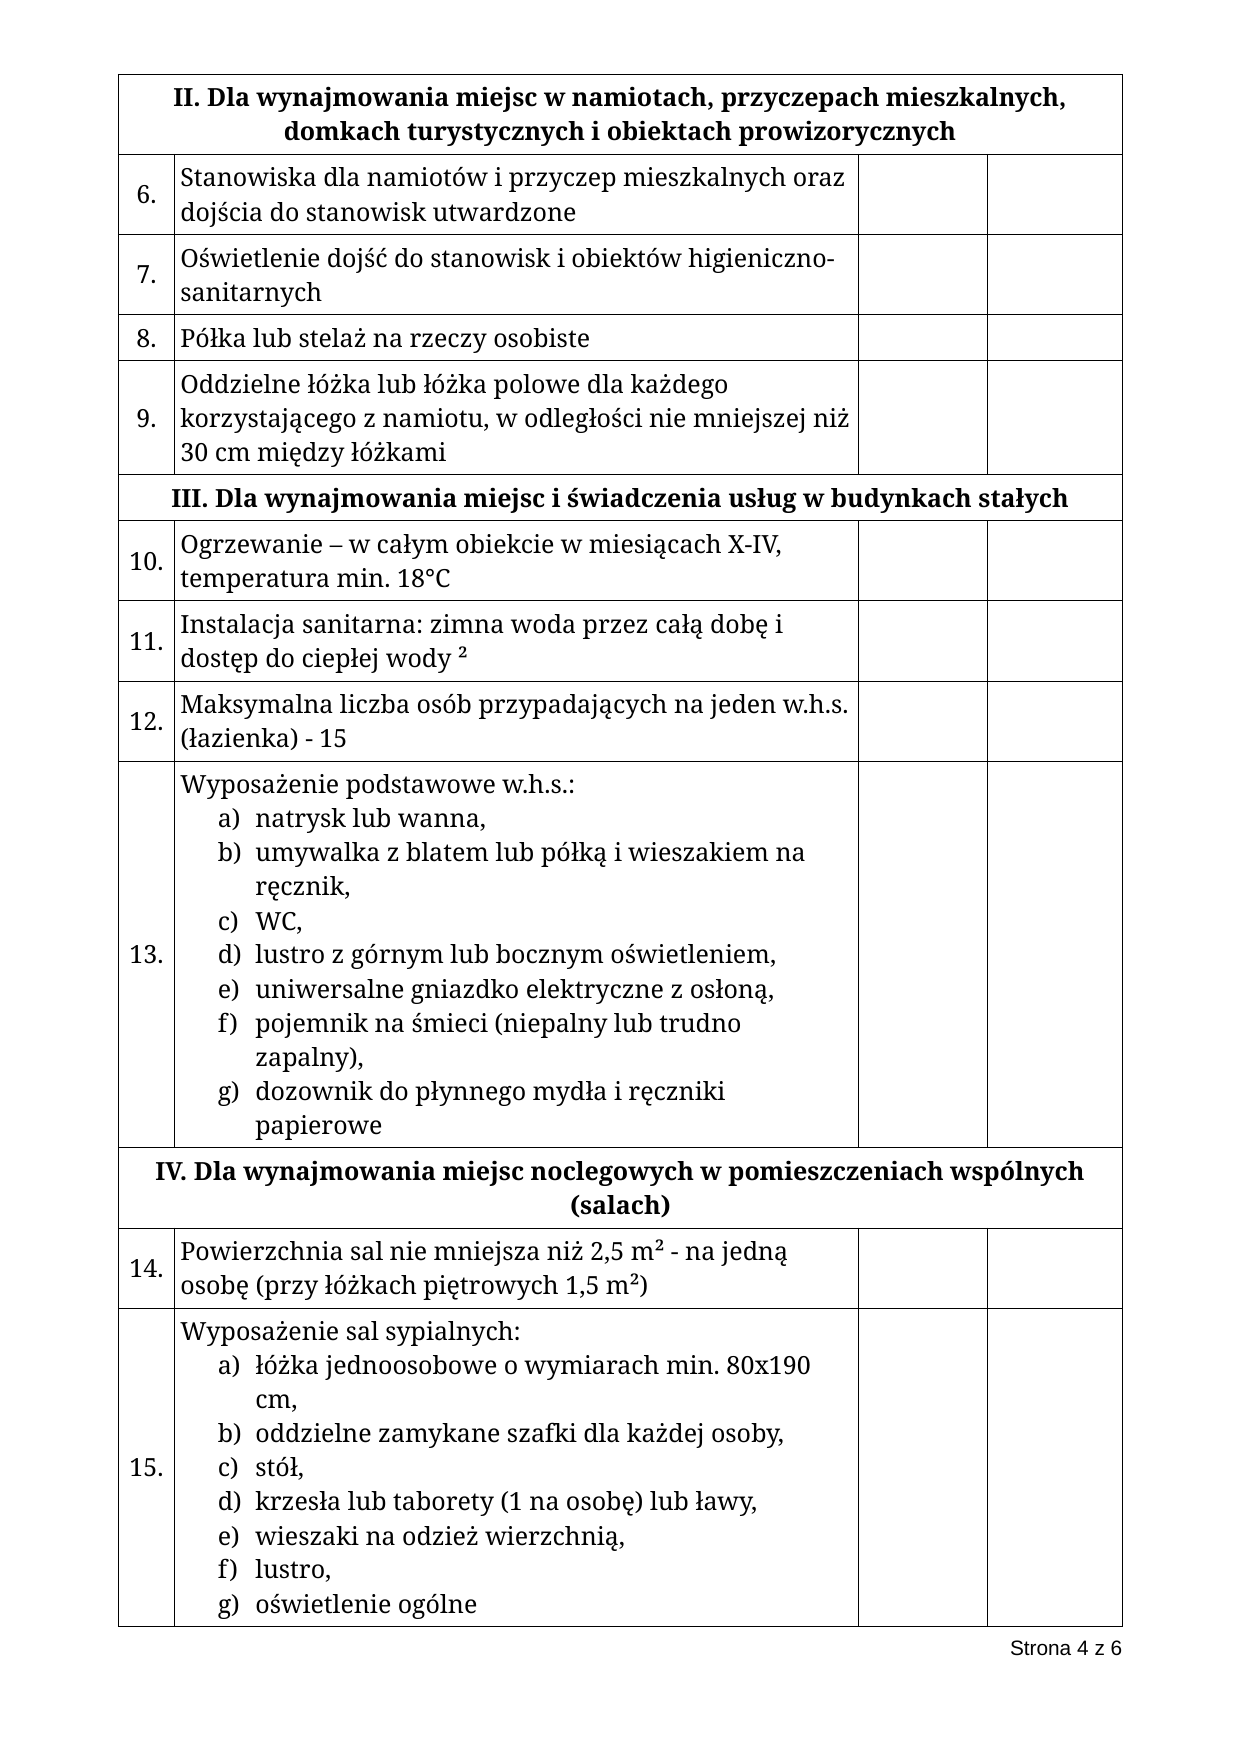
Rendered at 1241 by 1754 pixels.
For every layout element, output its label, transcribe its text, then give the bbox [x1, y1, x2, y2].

table_cell 14. [119, 1229, 174, 1307]
table_cell [859, 235, 987, 314]
table_cell [988, 601, 1122, 681]
table_cell [859, 762, 987, 1147]
table_cell 8. [119, 315, 174, 360]
table_cell [988, 315, 1122, 360]
table_cell [859, 601, 987, 681]
table_cell [859, 361, 987, 474]
table_cell [859, 521, 987, 600]
table_cell II. Dla wynajmowania miejsc w namiotach, przyczepach mieszkalnych, domkach turystycznych i obiektach prowizorycznych [119, 75, 1122, 154]
table_cell [988, 361, 1122, 474]
table_cell [859, 315, 987, 360]
table_cell 13. [119, 762, 174, 1147]
table_cell Wyposażenie podstawowe w.h.s.: natrysk lub wanna, umywalka z blatem lub półką i wieszakiem na ręcznik, WC, lustro z górnym lub bocznym oświetleniem, uniwersalne gniazdko elektryczne z osłoną, pojemnik na śmieci (niepalny lub trudno zapalny), dozownik do płynnego mydła i ręczniki papierowe [175, 762, 858, 1147]
table_cell Maksymalna liczba osób przypadających na jeden w.h.s. (łazienka) - 15 [175, 682, 858, 761]
table_cell 11. [119, 601, 174, 681]
table_cell 10. [119, 521, 174, 600]
table_cell [859, 682, 987, 761]
table_cell 15. [119, 1309, 174, 1626]
table_cell 12. [119, 682, 174, 761]
table_cell [988, 235, 1122, 314]
table_cell 9. [119, 361, 174, 474]
table_cell Oddzielne łóżka lub łóżka polowe dla każdego korzystającego z namiotu, w odległości nie mniejszej niż 30 cm między łóżkami [175, 361, 858, 474]
table_cell [988, 155, 1122, 234]
table_cell Ogrzewanie – w całym obiekcie w miesiącach X-IV, temperatura min. 18°C [175, 521, 858, 600]
table_cell Powierzchnia sal nie mniejsza niż 2,5 m² - na jedną osobę (przy łóżkach piętrowych 1,5 m²) [175, 1229, 858, 1307]
table_cell Oświetlenie dojść do stanowisk i obiektów higieniczno-sanitarnych [175, 235, 858, 314]
table_cell [859, 155, 987, 234]
table_cell Wyposażenie sal sypialnych: łóżka jednoosobowe o wymiarach min. 80x190 cm, oddzielne zamykane szafki dla każdej osoby, stół, krzesła lub taborety (1 na osobę) lub ławy, wieszaki na odzież wierzchnią, lustro, oświetlenie ogólne [175, 1309, 858, 1626]
table_cell [988, 521, 1122, 600]
table_cell [988, 682, 1122, 761]
table_cell III. Dla wynajmowania miejsc i świadczenia usług w budynkach stałych [119, 475, 1122, 520]
table_cell [988, 762, 1122, 1147]
table_cell IV. Dla wynajmowania miejsc noclegowych w pomieszczeniach wspólnych (salach) [119, 1148, 1122, 1227]
table_cell 7. [119, 235, 174, 314]
table_cell [859, 1309, 987, 1626]
table_cell Instalacja sanitarna: zimna woda przez całą dobę i dostęp do ciepłej wody ² [175, 601, 858, 681]
table_cell 6. [119, 155, 174, 234]
table_cell [859, 1229, 987, 1307]
table_cell [988, 1309, 1122, 1626]
table_cell Półka lub stelaż na rzeczy osobiste [175, 315, 858, 360]
table_cell Stanowiska dla namiotów i przyczep mieszkalnych oraz dojścia do stanowisk utwardzone [175, 155, 858, 234]
table_cell [988, 1229, 1122, 1307]
